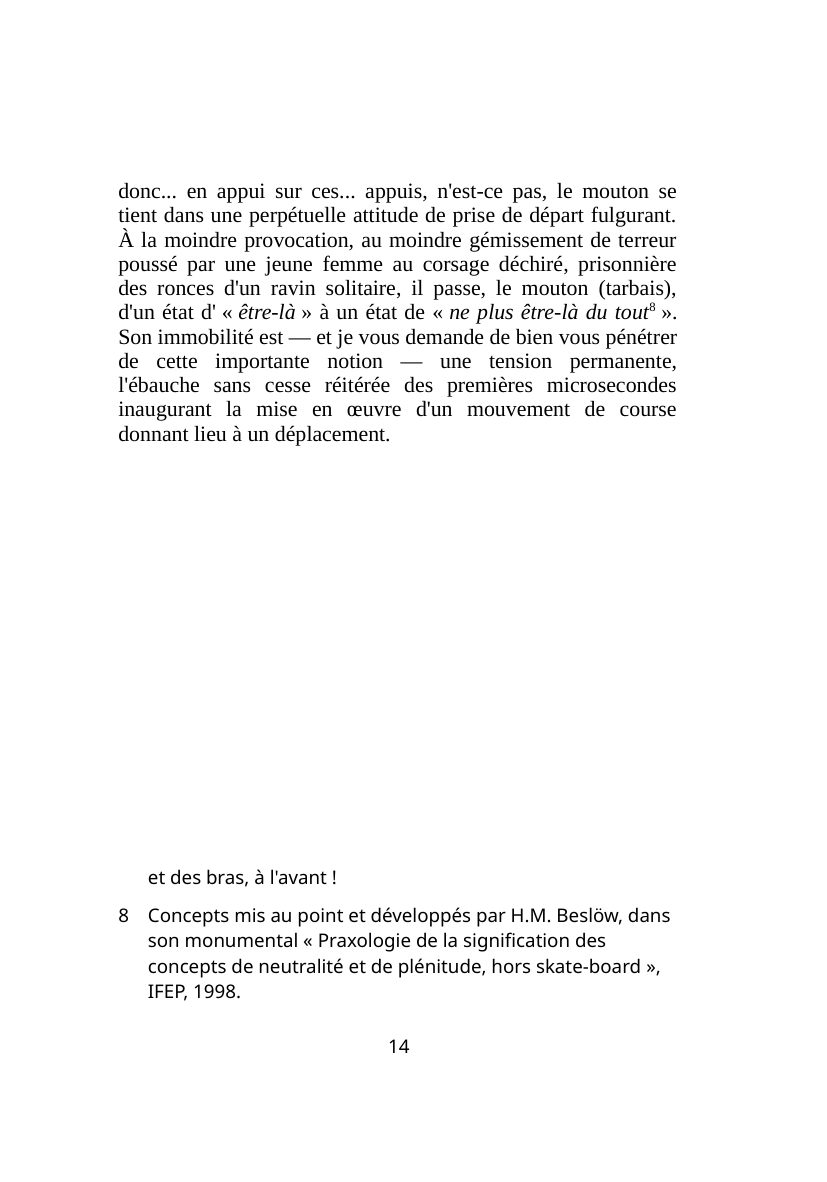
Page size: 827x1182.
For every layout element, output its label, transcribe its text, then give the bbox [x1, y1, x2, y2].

text et des bras, à l'avant ! [118, 865, 679, 890]
text Concepts mis au point et développés par H.M. Beslöw, dans son monumental « Praxologie de la signification des concepts de neutralité et de plénitude, hors skate-board », IFEP, 1998. [118, 902, 679, 1004]
text donc... en appui sur ces... appuis, n'est-ce pas, le mouton se tient dans une perpétuelle attitude de prise de départ fulgurant. À la moindre provocation, au moindre gémissement de terreur poussé par une jeune femme au corsage déchiré, prisonnière des ronces d'un ravin solitaire, il passe, le mouton (tarbais), d'un état d' « être-là » à un état de « ne plus être-là du tout ». Son immobilité est — et je vous demande de bien vous pénétrer de cette importante notion — une tension permanente, l'ébauche sans cesse réitérée des premières microsecondes inaugurant la mise en œuvre d'un mouvement de course donnant lieu à un déplacement. [118, 179, 678, 446]
